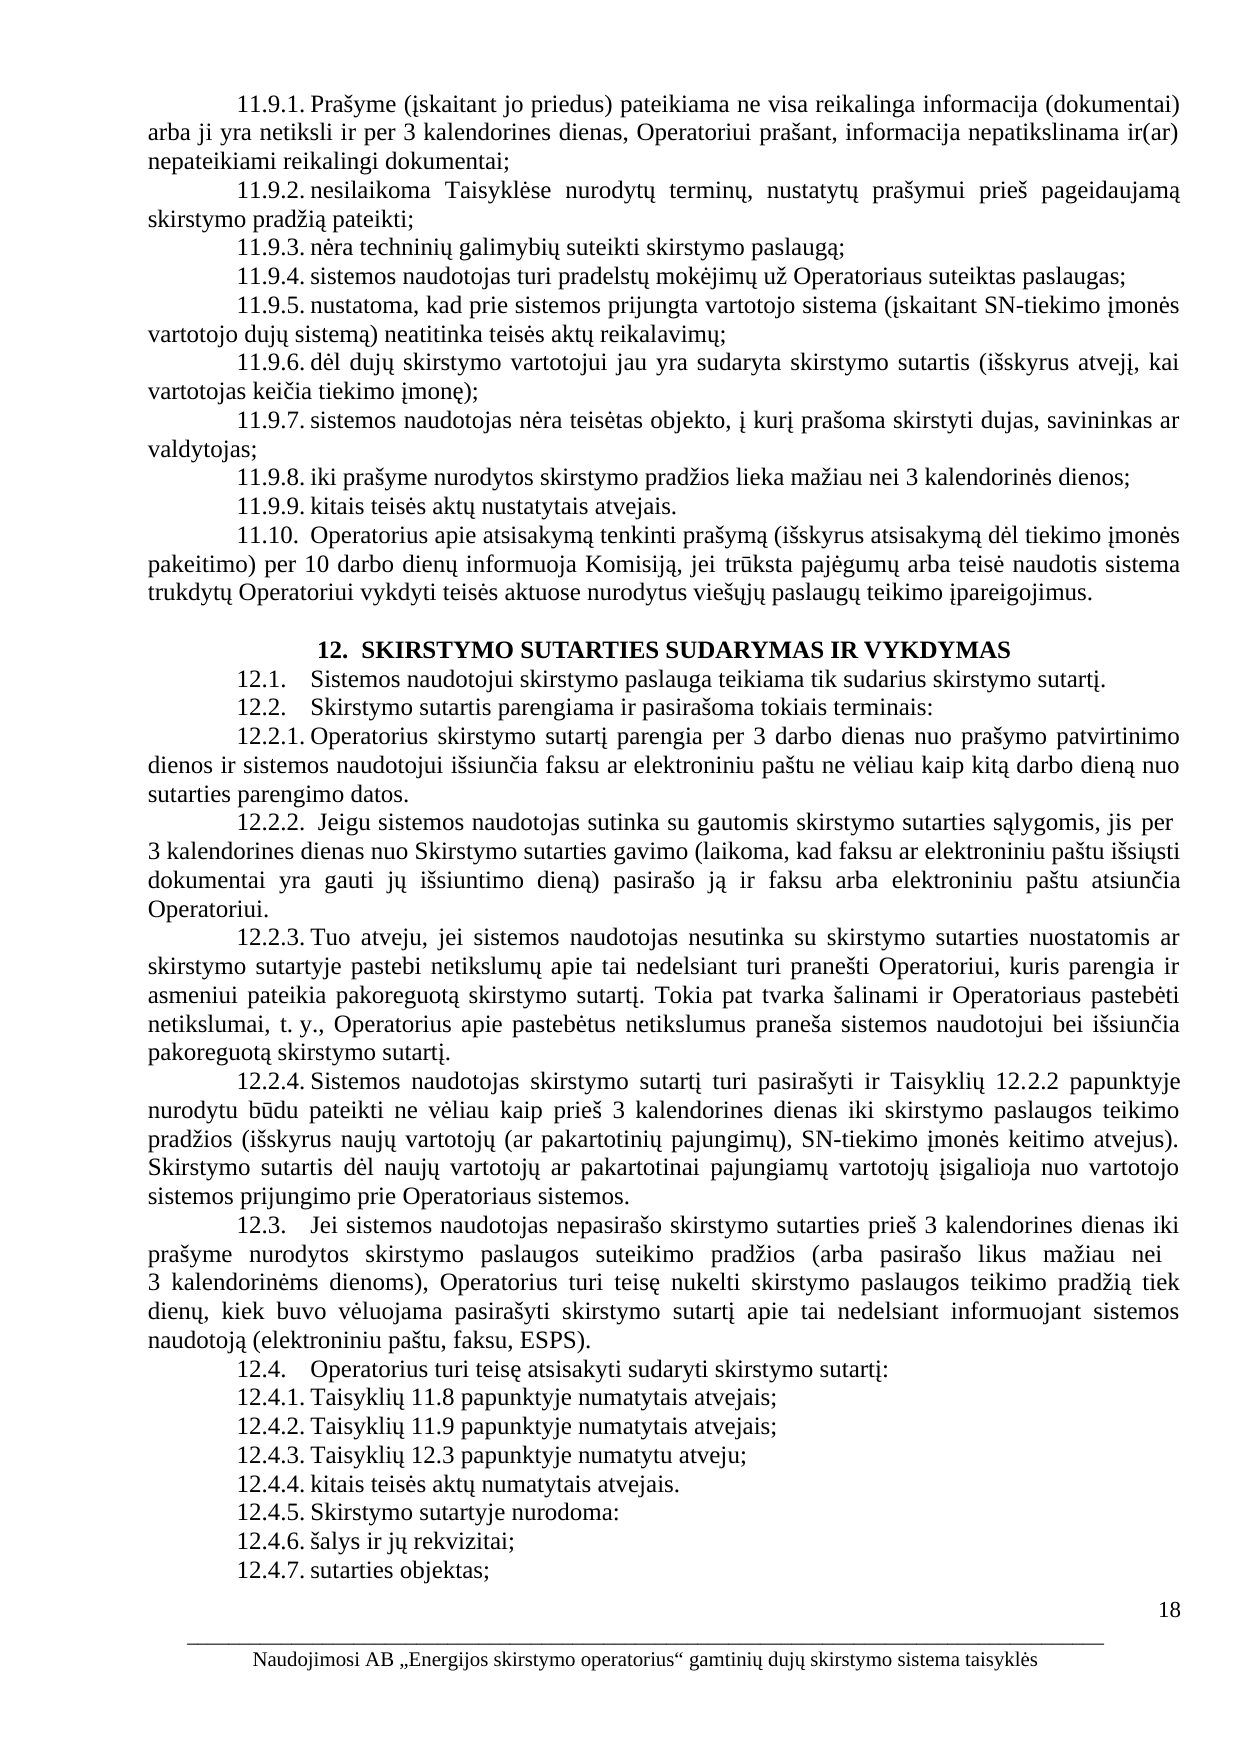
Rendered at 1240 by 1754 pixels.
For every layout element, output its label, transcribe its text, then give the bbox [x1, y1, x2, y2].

text 12.2.1. Operatorius skirstymo sutartį parengia per 3 darbo dienas nuo prašymo patvirtinimo dienos ir sistemos naudotojui išsiunčia faksu ar elektroniniu paštu ne vėliau kaip kitą darbo dieną nuo sutarties parengimo datos. [148, 721, 1181, 807]
text 11.9.1. Prašyme (įskaitant jo priedus) pateikiama ne visa reikalinga informacija (dokumentai) arba ji yra netiksli ir per 3 kalendorines dienas, Operatoriui prašant, informacija nepatikslinama ir(ar) nepateikiami reikalingi dokumentai; [148, 89, 1181, 175]
text 12.4.2. Taisyklių 11.9 papunktyje numatytais atvejais; [148, 1411, 1181, 1440]
text 12.3. Jei sistemos naudotojas nepasirašo skirstymo sutarties prieš 3 kalendorines dienas iki prašyme nurodytos skirstymo paslaugos suteikimo pradžios (arba pasirašo likus mažiau nei 3 kalendorinėms dienoms), Operatorius turi teisę nukelti skirstymo paslaugos teikimo pradžią tiek dienų, kiek buvo vėluojama pasirašyti skirstymo sutartį apie tai nedelsiant informuojant sistemos naudotoją (elektroniniu paštu, faksu, ESPS). [148, 1210, 1181, 1354]
text 11.9.4. sistemos naudotojas turi pradelstų mokėjimų už Operatoriaus suteiktas paslaugas; [148, 261, 1181, 290]
text 12.4.6. šalys ir jų rekvizitai; [148, 1526, 1181, 1555]
text 11.9.2. nesilaikoma Taisyklėse nurodytų terminų, nustatytų prašymui prieš pageidaujamą skirstymo pradžią pateikti; [148, 175, 1181, 232]
text 12.2.4. Sistemos naudotojas skirstymo sutartį turi pasirašyti ir Taisyklių 12.2.2 papunktyje nurodytu būdu pateikti ne vėliau kaip prieš 3 kalendorines dienas iki skirstymo paslaugos teikimo pradžios (išskyrus naujų vartotojų (ar pakartotinių pajungimų), SN-tiekimo įmonės keitimo atvejus). Skirstymo sutartis dėl naujų vartotojų ar pakartotinai pajungiamų vartotojų įsigalioja nuo vartotojo sistemos prijungimo prie Operatoriaus sistemos. [148, 1066, 1181, 1210]
text 12.4.3. Taisyklių 12.3 papunktyje numatytu atveju; [148, 1440, 1181, 1469]
text 12.4.7. sutarties objektas; [148, 1555, 1181, 1584]
text 12.4. Operatorius turi teisę atsisakyti sudaryti skirstymo sutartį: [148, 1354, 1181, 1382]
text 11.9.9. kitais teisės aktų nustatytais atvejais. [148, 491, 1181, 520]
text 11.9.7. sistemos naudotojas nėra teisėtas objekto, į kurį prašoma skirstyti dujas, savininkas ar valdytojas; [148, 405, 1181, 462]
text 11.9.6. dėl dujų skirstymo vartotojui jau yra sudaryta skirstymo sutartis (išskyrus atvejį, kai vartotojas keičia tiekimo įmonę); [148, 347, 1181, 405]
text 12.2.3. Tuo atveju, jei sistemos naudotojas nesutinka su skirstymo sutarties nuostatomis ar skirstymo sutartyje pastebi netikslumų apie tai nedelsiant turi pranešti Operatoriui, kuris parengia ir asmeniui pateikia pakoreguotą skirstymo sutartį. Tokia pat tvarka šalinami ir Operatoriaus pastebėti netikslumai, t. y., Operatorius apie pastebėtus netikslumus praneša sistemos naudotojui bei išsiunčia pakoreguotą skirstymo sutartį. [148, 922, 1181, 1066]
text 11.9.5. nustatoma, kad prie sistemos prijungta vartotojo sistema (įskaitant SN-tiekimo įmonės vartotojo dujų sistemą) neatitinka teisės aktų reikalavimų; [148, 290, 1181, 347]
text 12. SKIRSTYMO SUTARTIES SUDARYMAS IR VYKDYMAS [148, 635, 1181, 664]
text 11.10. Operatorius apie atsisakymą tenkinti prašymą (išskyrus atsisakymą dėl tiekimo įmonės pakeitimo) per 10 darbo dienų informuoja Komisiją, jei trūksta pajėgumų arba teisė naudotis sistema trukdytų Operatoriui vykdyti teisės aktuose nurodytus viešųjų paslaugų teikimo įpareigojimus. [148, 520, 1181, 606]
text 12.4.1. Taisyklių 11.8 papunktyje numatytais atvejais; [148, 1382, 1181, 1411]
text 11.9.3. nėra techninių galimybių suteikti skirstymo paslaugą; [148, 232, 1181, 261]
text 12.2. Skirstymo sutartis parengiama ir pasirašoma tokiais terminais: [148, 692, 1181, 721]
text 11.9.8. iki prašyme nurodytos skirstymo pradžios lieka mažiau nei 3 kalendorinės dienos; [148, 462, 1181, 491]
text 12.4.5. Skirstymo sutartyje nurodoma: [148, 1497, 1181, 1526]
text 12.1. Sistemos naudotojui skirstymo paslauga teikiama tik sudarius skirstymo sutartį. [148, 664, 1181, 692]
text 12.2.2. Jeigu sistemos naudotojas sutinka su gautomis skirstymo sutarties sąlygomis, jis per 3 kalendorines dienas nuo Skirstymo sutarties gavimo (laikoma, kad faksu ar elektroniniu paštu išsiųsti dokumentai yra gauti jų išsiuntimo dieną) pasirašo ją ir faksu arba elektroniniu paštu atsiunčia Operatoriui. [148, 807, 1181, 922]
text 12.4.4. kitais teisės aktų numatytais atvejais. [148, 1469, 1181, 1497]
